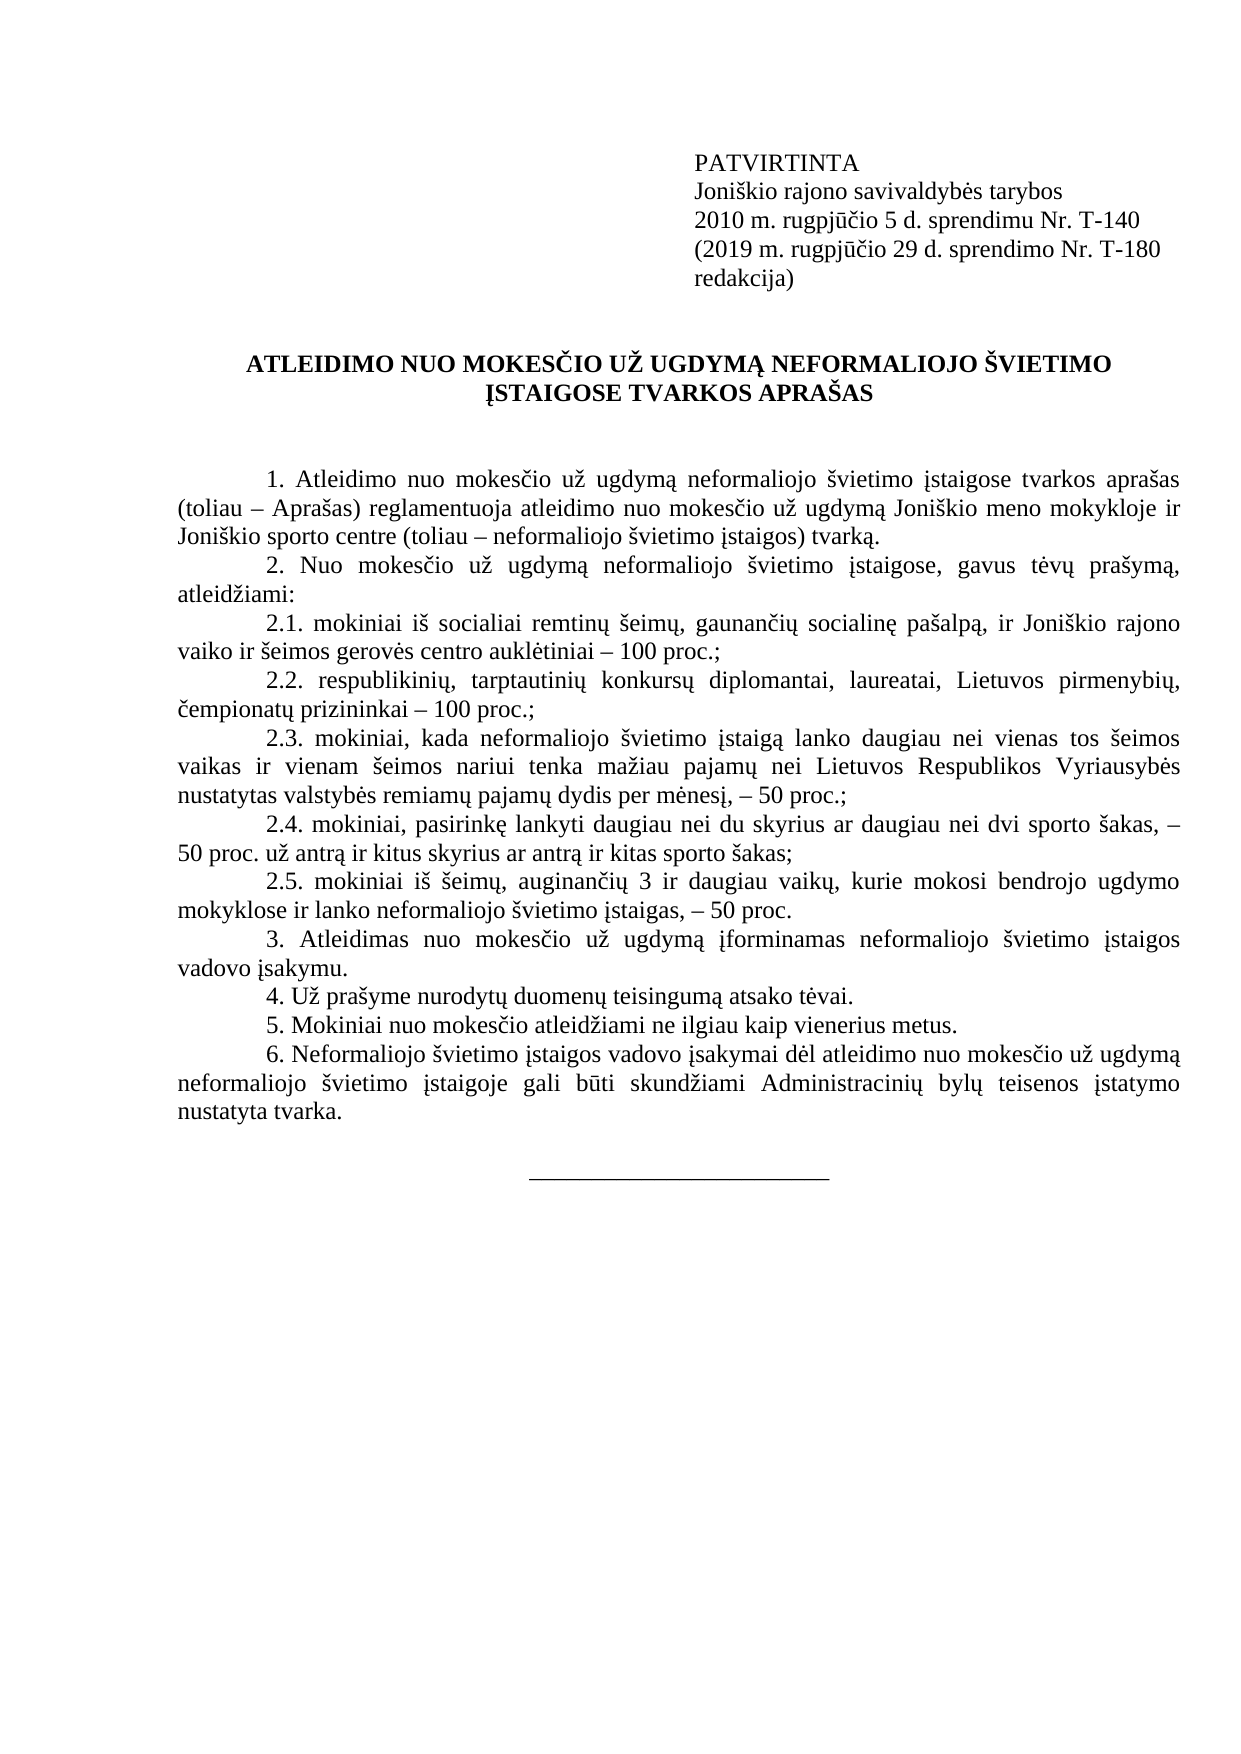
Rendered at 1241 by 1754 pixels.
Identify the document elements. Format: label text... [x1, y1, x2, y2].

text 4. Už prašyme nurodytų duomenų teisingumą atsako tėvai. [177, 981, 1181, 1010]
text 2.4. mokiniai, pasirinkę lankyti daugiau nei du skyrius ar daugiau nei dvi sporto šakas, – 50 proc. už antrą ir kitus skyrius ar antrą ir kitas sporto šakas; [177, 809, 1181, 866]
text 3. Atleidimas nuo mokesčio už ugdymą įforminamas neformaliojo švietimo įstaigos vadovo įsakymu. [177, 924, 1181, 981]
text 2.1. mokiniai iš socialiai remtinų šeimų, gaunančių socialinę pašalpą, ir Joniškio rajono vaiko ir šeimos gerovės centro auklėtiniai – 100 proc.; [177, 608, 1181, 665]
text (2019 m. rugpjūčio 29 d. sprendimo Nr. T-180 [694, 234, 1181, 263]
text atleidimo nuo mokesčio už ugdymą neformaliojo švietimo įstaigose tvarkos aprašas [177, 349, 1181, 406]
text ________________________ [177, 1154, 1181, 1183]
text Joniškio rajono savivaldybės tarybos [694, 176, 1181, 205]
text 1. Atleidimo nuo mokesčio už ugdymą neformaliojo švietimo įstaigose tvarkos aprašas (toliau – Aprašas) reglamentuoja atleidimo nuo mokesčio už ugdymą Joniškio meno mokykloje ir Joniškio sporto centre (toliau – neformaliojo švietimo įstaigos) tvarką. [177, 464, 1181, 550]
text 2010 m. rugpjūčio 5 d. sprendimu Nr. T-140 [694, 205, 1181, 234]
text 2. Nuo mokesčio už ugdymą neformaliojo švietimo įstaigose, gavus tėvų prašymą, atleidžiami: [177, 550, 1181, 608]
text 5. Mokiniai nuo mokesčio atleidžiami ne ilgiau kaip vienerius metus. [177, 1010, 1181, 1039]
text 2.5. mokiniai iš šeimų, auginančių 3 ir daugiau vaikų, kurie mokosi bendrojo ugdymo mokyklose ir lanko neformaliojo švietimo įstaigas, – 50 proc. [177, 866, 1181, 924]
text 6. Neformaliojo švietimo įstaigos vadovo įsakymai dėl atleidimo nuo mokesčio už ugdymą neformaliojo švietimo įstaigoje gali būti skundžiami Administracinių bylų teisenos įstatymo nustatyta tvarka. [177, 1039, 1181, 1125]
text 2.3. mokiniai, kada neformaliojo švietimo įstaigą lanko daugiau nei vienas tos šeimos vaikas ir vienam šeimos nariui tenka mažiau pajamų nei Lietuvos Respublikos Vyriausybės nustatytas valstybės remiamų pajamų dydis per mėnesį, – 50 proc.; [177, 723, 1181, 809]
text 2.2. respublikinių, tarptautinių konkursų diplomantai, laureatai, Lietuvos pirmenybių, čempionatų prizininkai – 100 proc.; [177, 665, 1181, 723]
text PATVIRTINTA [694, 148, 1181, 176]
text redakcija) [694, 263, 1181, 291]
